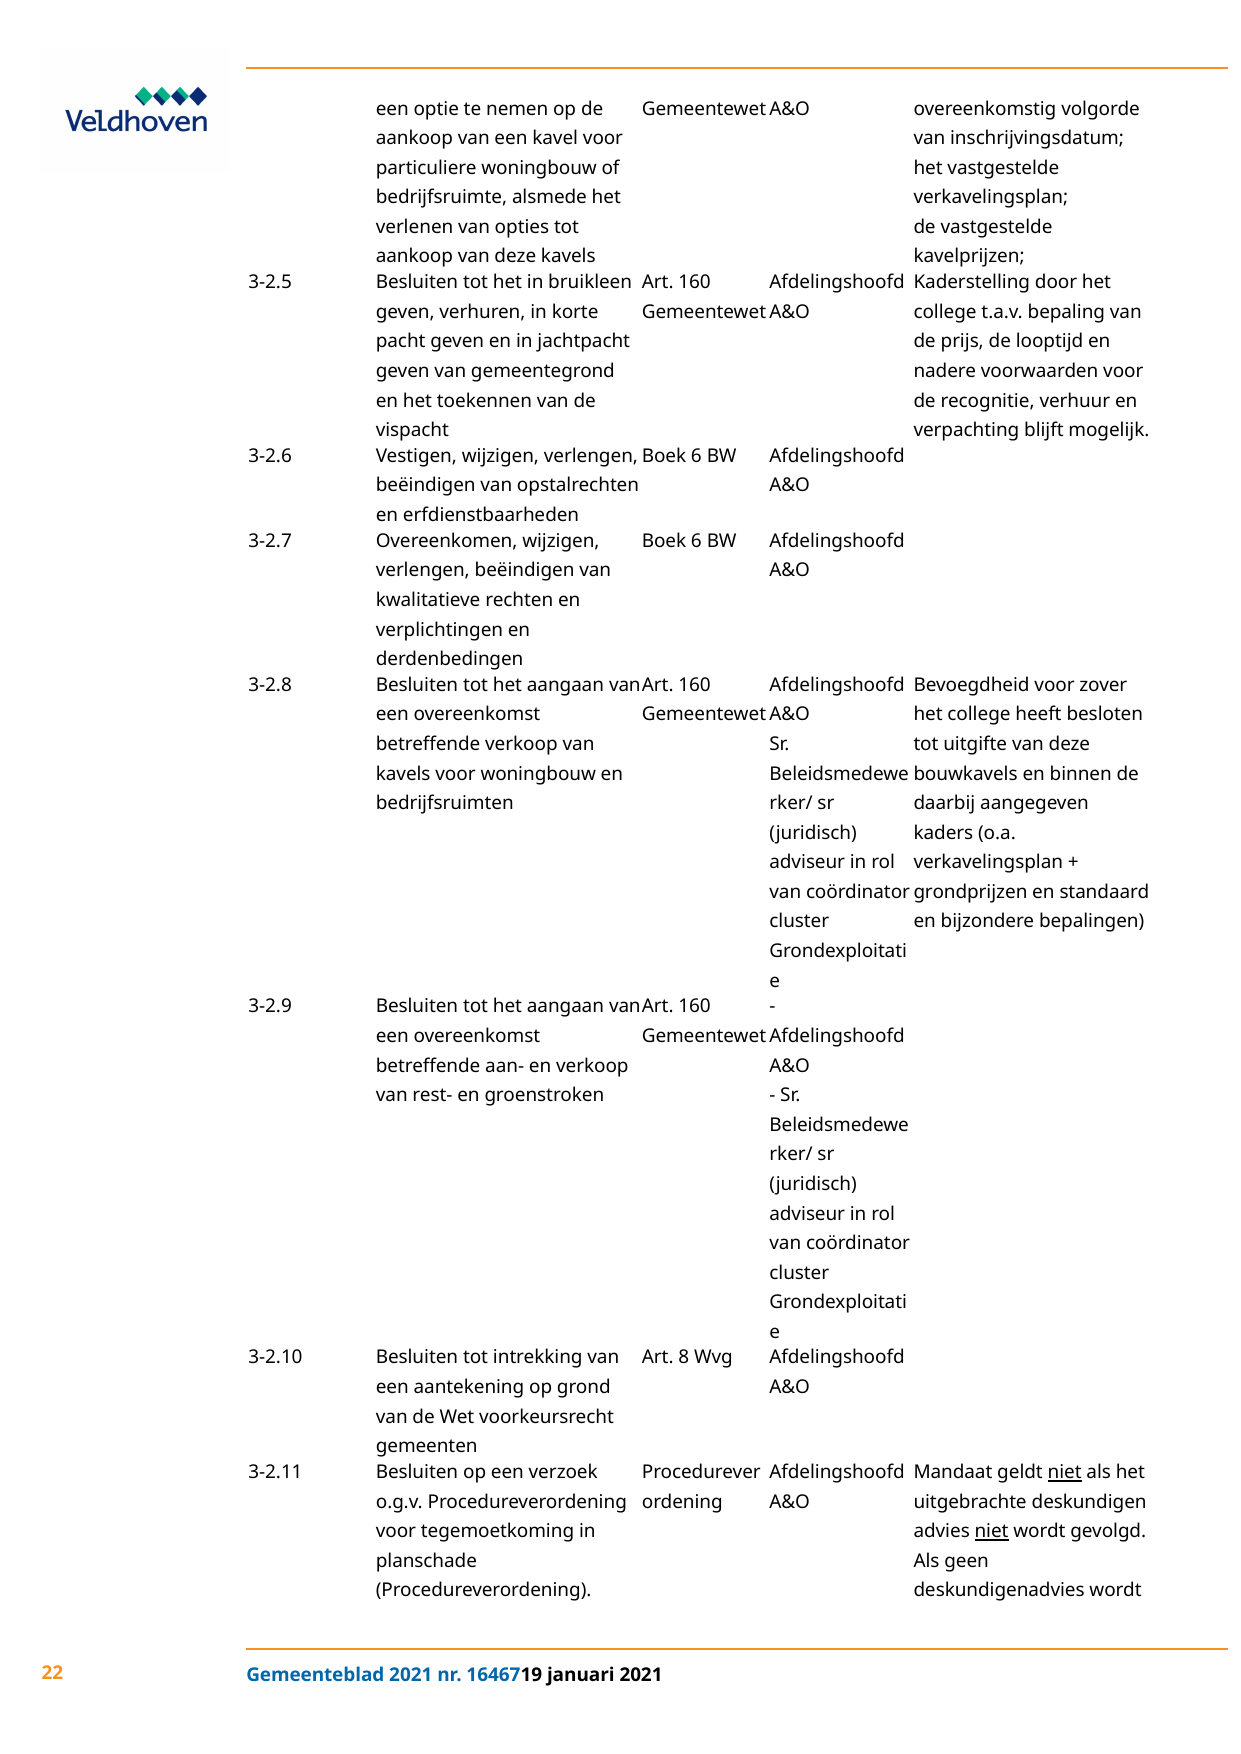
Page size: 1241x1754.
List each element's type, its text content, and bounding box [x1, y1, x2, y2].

table_cell Besluiten tot het aangaan van een overeenkomst betreffende aan- en verkoop van rest- en groenstroken [376, 993, 642, 1344]
table_cell Besluiten tot het in bruikleen geven, verhuren, in korte pacht geven en in jachtpacht geven van gemeentegrond en het toekennen van de vispacht [376, 269, 642, 442]
table_cell [913, 1344, 1152, 1458]
table_cell een optie te nemen op de aankoop van een kavel voor particuliere woningbouw of bedrijfsruimte, alsmede het verlenen van opties tot aankoop van deze kavels [376, 95, 642, 268]
table_cell A&O [769, 95, 913, 268]
table_cell 3-2.9 [248, 993, 376, 1344]
table_cell [913, 993, 1152, 1344]
table_cell Art. 160 Gemeentewet [642, 269, 769, 442]
table_cell Procedureverordening [642, 1458, 769, 1602]
table_cell Boek 6 BW [642, 442, 769, 527]
table_cell Bevoegdheid voor zover het college heeft besloten tot uitgifte van deze bouwkavels en binnen de daarbij aangegeven kaders (o.a. verkavelingsplan + grondprijzen en standaard en bijzondere bepalingen) [913, 671, 1152, 993]
table_cell Art. 160 Gemeentewet [642, 993, 769, 1344]
table_cell Afdelingshoofd A&O Sr. Beleidsmedewerker/ sr (juridisch) adviseur in rol van coördinator cluster Grondexploitatie [769, 671, 913, 993]
table_cell - Afdelingshoofd A&O - Sr. Beleidsmedewerker/ sr (juridisch) adviseur in rol van coördinator cluster Grondexploitatie [769, 993, 913, 1344]
table_cell Afdelingshoofd A&O [769, 1458, 913, 1602]
table_cell overeenkomstig volgorde van inschrijvingsdatum; het vastgestelde verkavelingsplan; de vastgestelde kavelprijzen; [913, 95, 1152, 268]
table_cell 3-2.6 [248, 442, 376, 527]
table_cell Afdelingshoofd A&O [769, 527, 913, 671]
table_cell 3-2.7 [248, 527, 376, 671]
picture [41, 47, 231, 172]
table_cell Vestigen, wijzigen, verlengen, beëindigen van opstalrechten en erfdienstbaarheden [376, 442, 642, 527]
table_cell [913, 442, 1152, 527]
table_cell 3-2.8 [248, 671, 376, 993]
table_cell Boek 6 BW [642, 527, 769, 671]
table_cell Art. 8 Wvg [642, 1344, 769, 1458]
table_cell Overeenkomen, wijzigen, verlengen, beëindigen van kwalitatieve rechten en verplichtingen en derdenbedingen [376, 527, 642, 671]
table_cell Afdelingshoofd A&O [769, 1344, 913, 1458]
table_cell Kaderstelling door het college t.a.v. bepaling van de prijs, de looptijd en nadere voorwaarden voor de recognitie, verhuur en verpachting blijft mogelijk. [913, 269, 1152, 442]
table_cell 3-2.10 [248, 1344, 376, 1458]
table_cell Art. 160 Gemeentewet [642, 671, 769, 993]
table_cell 3-2.5 [248, 269, 376, 442]
table_cell Afdelingshoofd A&O [769, 442, 913, 527]
table_cell Gemeentewet [642, 95, 769, 268]
table_cell Afdelingshoofd A&O [769, 269, 913, 442]
table_cell Besluiten tot intrekking van een aantekening op grond van de Wet voorkeursrecht gemeenten [376, 1344, 642, 1458]
table_cell 3-2.11 [248, 1458, 376, 1602]
table_cell [913, 527, 1152, 671]
table_cell Mandaat geldt niet als het uitgebrachte deskundigen advies niet wordt gevolgd. Als geen deskundigenadvies wordt [913, 1458, 1152, 1602]
table_cell Besluiten op een verzoek o.g.v. Procedureverordening voor tegemoetkoming in planschade (Procedureverordening). [376, 1458, 642, 1602]
table_cell [248, 95, 376, 268]
table_cell Besluiten tot het aangaan van een overeenkomst betreffende verkoop van kavels voor woningbouw en bedrijfsruimten [376, 671, 642, 993]
